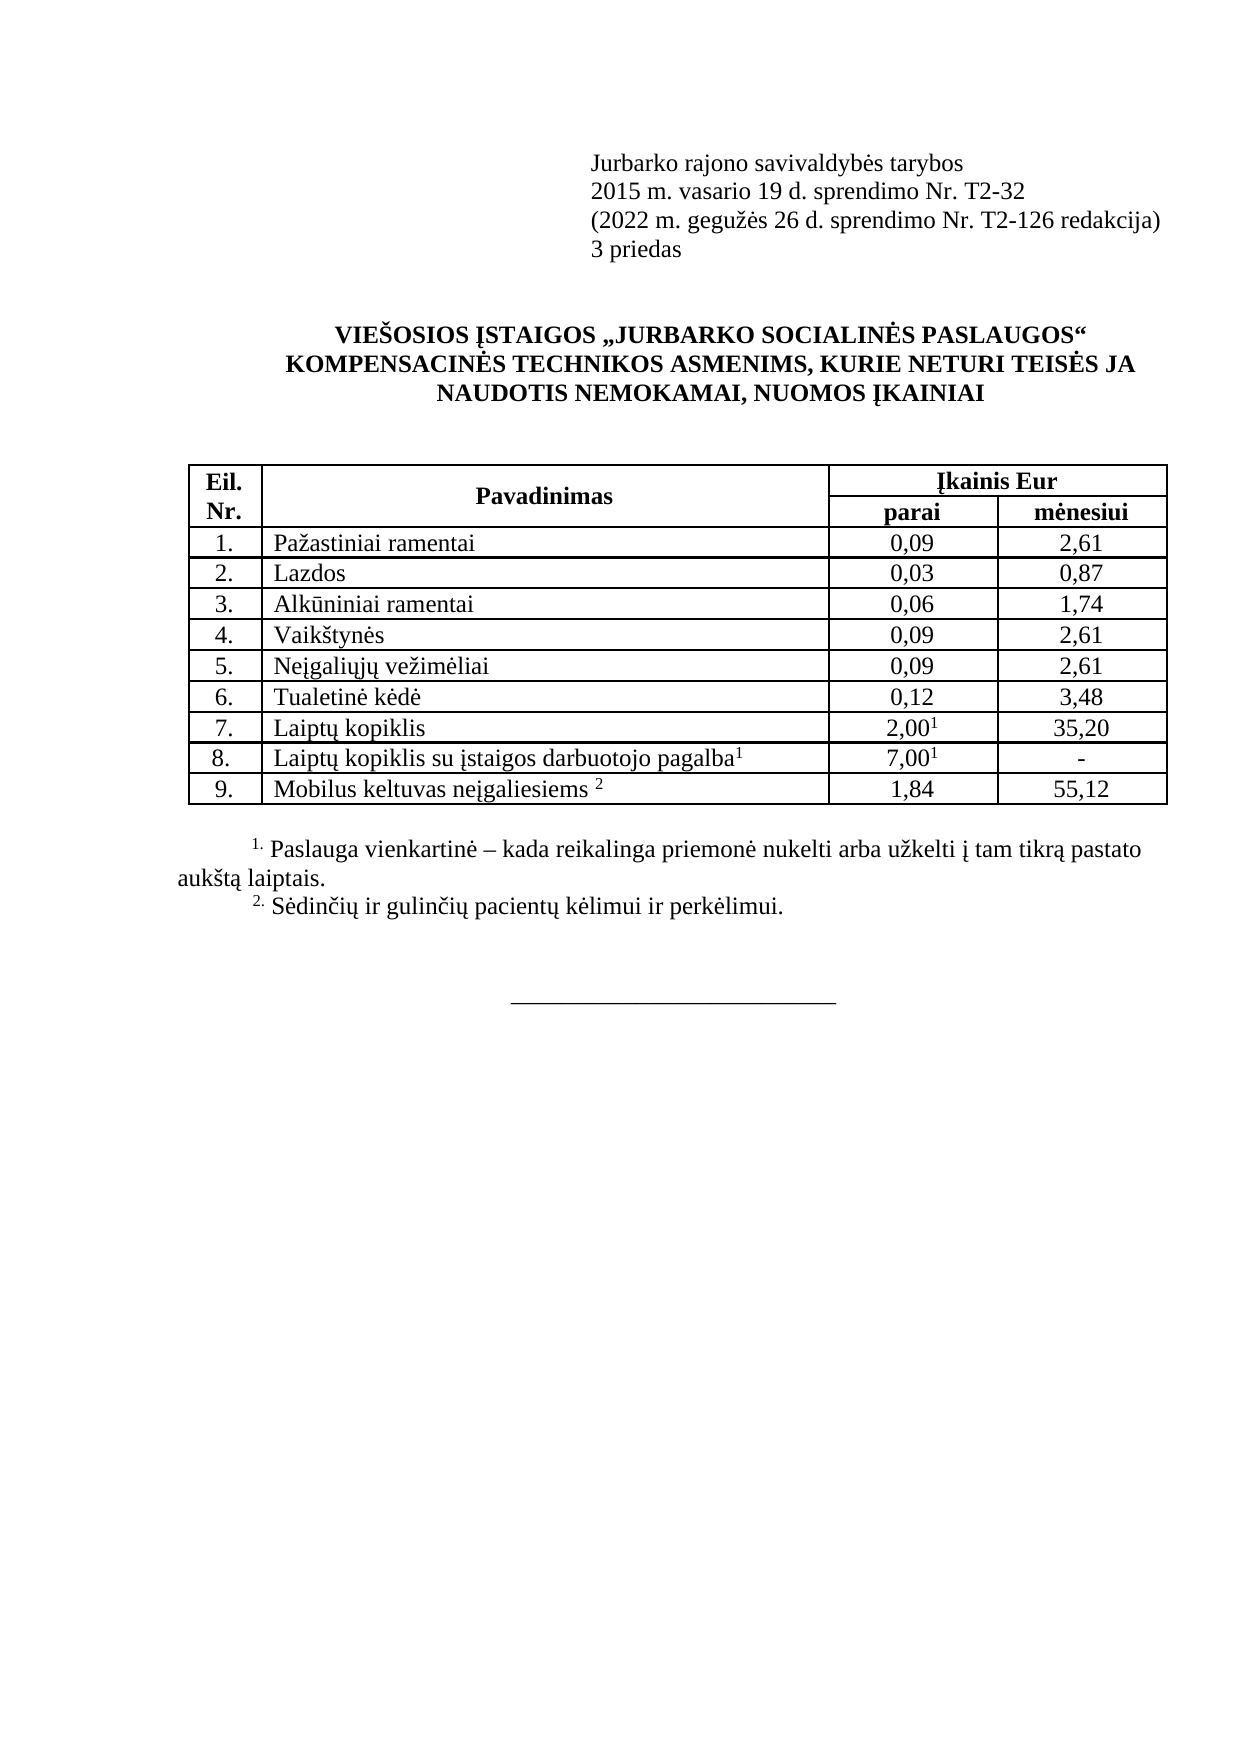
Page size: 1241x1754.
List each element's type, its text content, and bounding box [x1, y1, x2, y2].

table_cell 4. [190, 620, 261, 649]
table_cell 0,87 [999, 559, 1166, 587]
table_cell 1,74 [999, 589, 1166, 618]
table_cell Laiptų kopiklis su įstaigos darbuotojo pagalba1 [263, 744, 828, 772]
table_cell 1,84 [830, 774, 997, 803]
table_cell 3. [190, 589, 261, 618]
table_cell 2,61 [999, 528, 1166, 556]
table_cell Neįgaliųjų vežimėliai [263, 651, 828, 680]
table_cell 3,48 [999, 682, 1166, 711]
table_cell Lazdos [263, 559, 828, 587]
table_cell Pažastiniai ramentai [263, 528, 828, 556]
table_cell 0,12 [830, 682, 997, 711]
table_cell 2,001 [830, 713, 997, 741]
table_cell 8. [190, 744, 261, 772]
text Jurbarko rajono savivaldybės tarybos [552, 148, 1169, 176]
table_cell 2,61 [999, 620, 1166, 649]
table_cell 1. [190, 528, 261, 556]
table_cell 0,09 [830, 620, 997, 649]
text VIEŠOSIOS ĮSTAIGOS „JURBARKO SOCIALINĖS PASLAUGOS“ KOMPENSACINĖS TECHNIKOS ASMENIMS, KURIE NETURI TEISĖS JA NAUDOTIS NEMOKAMAI, NUOMOS ĮKAINIAI [252, 320, 1169, 406]
table_cell Alkūniniai ramentai [263, 589, 828, 618]
text 2. Sėdinčių ir gulinčių pacientų kėlimui ir perkėlimui. [252, 891, 1169, 920]
table_cell 0,09 [830, 528, 997, 556]
table_header Pavadinimas [263, 466, 828, 526]
table_cell mėnesiui [999, 497, 1166, 526]
table_cell 0,09 [830, 651, 997, 680]
table_cell 9. [190, 774, 261, 803]
text 1. Paslauga vienkartinė – kada reikalinga priemonė nukelti arba užkelti į tam tikrą pastato aukštą laiptais. [177, 834, 1169, 891]
table_cell - [999, 744, 1166, 772]
table_cell 2. [190, 559, 261, 587]
table_cell 7,001 [830, 744, 997, 772]
table_cell 5. [190, 651, 261, 680]
text (2022 m. gegužės 26 d. sprendimo Nr. T2-126 redakcija) [552, 205, 1169, 234]
table_cell 0,06 [830, 589, 997, 618]
table_cell 2,61 [999, 651, 1166, 680]
table_cell 0,03 [830, 559, 997, 587]
table_header Eil. Nr. [190, 466, 261, 526]
text 3 priedas [552, 234, 1169, 263]
table_cell Tualetinė kėdė [263, 682, 828, 711]
table_cell 35,20 [999, 713, 1166, 741]
text __________________________ [177, 978, 1169, 1006]
table_cell parai [830, 497, 997, 526]
text 2015 m. vasario 19 d. sprendimo Nr. T2-32 [552, 176, 1169, 205]
table_cell 55,12 [999, 774, 1166, 803]
table_cell 6. [190, 682, 261, 711]
table_cell Laiptų kopiklis [263, 713, 828, 741]
table_cell Vaikštynės [263, 620, 828, 649]
table_cell 7. [190, 713, 261, 741]
table_cell Mobilus keltuvas neįgaliesiems 2 [263, 774, 828, 803]
table_header Įkainis Eur [830, 466, 1166, 495]
